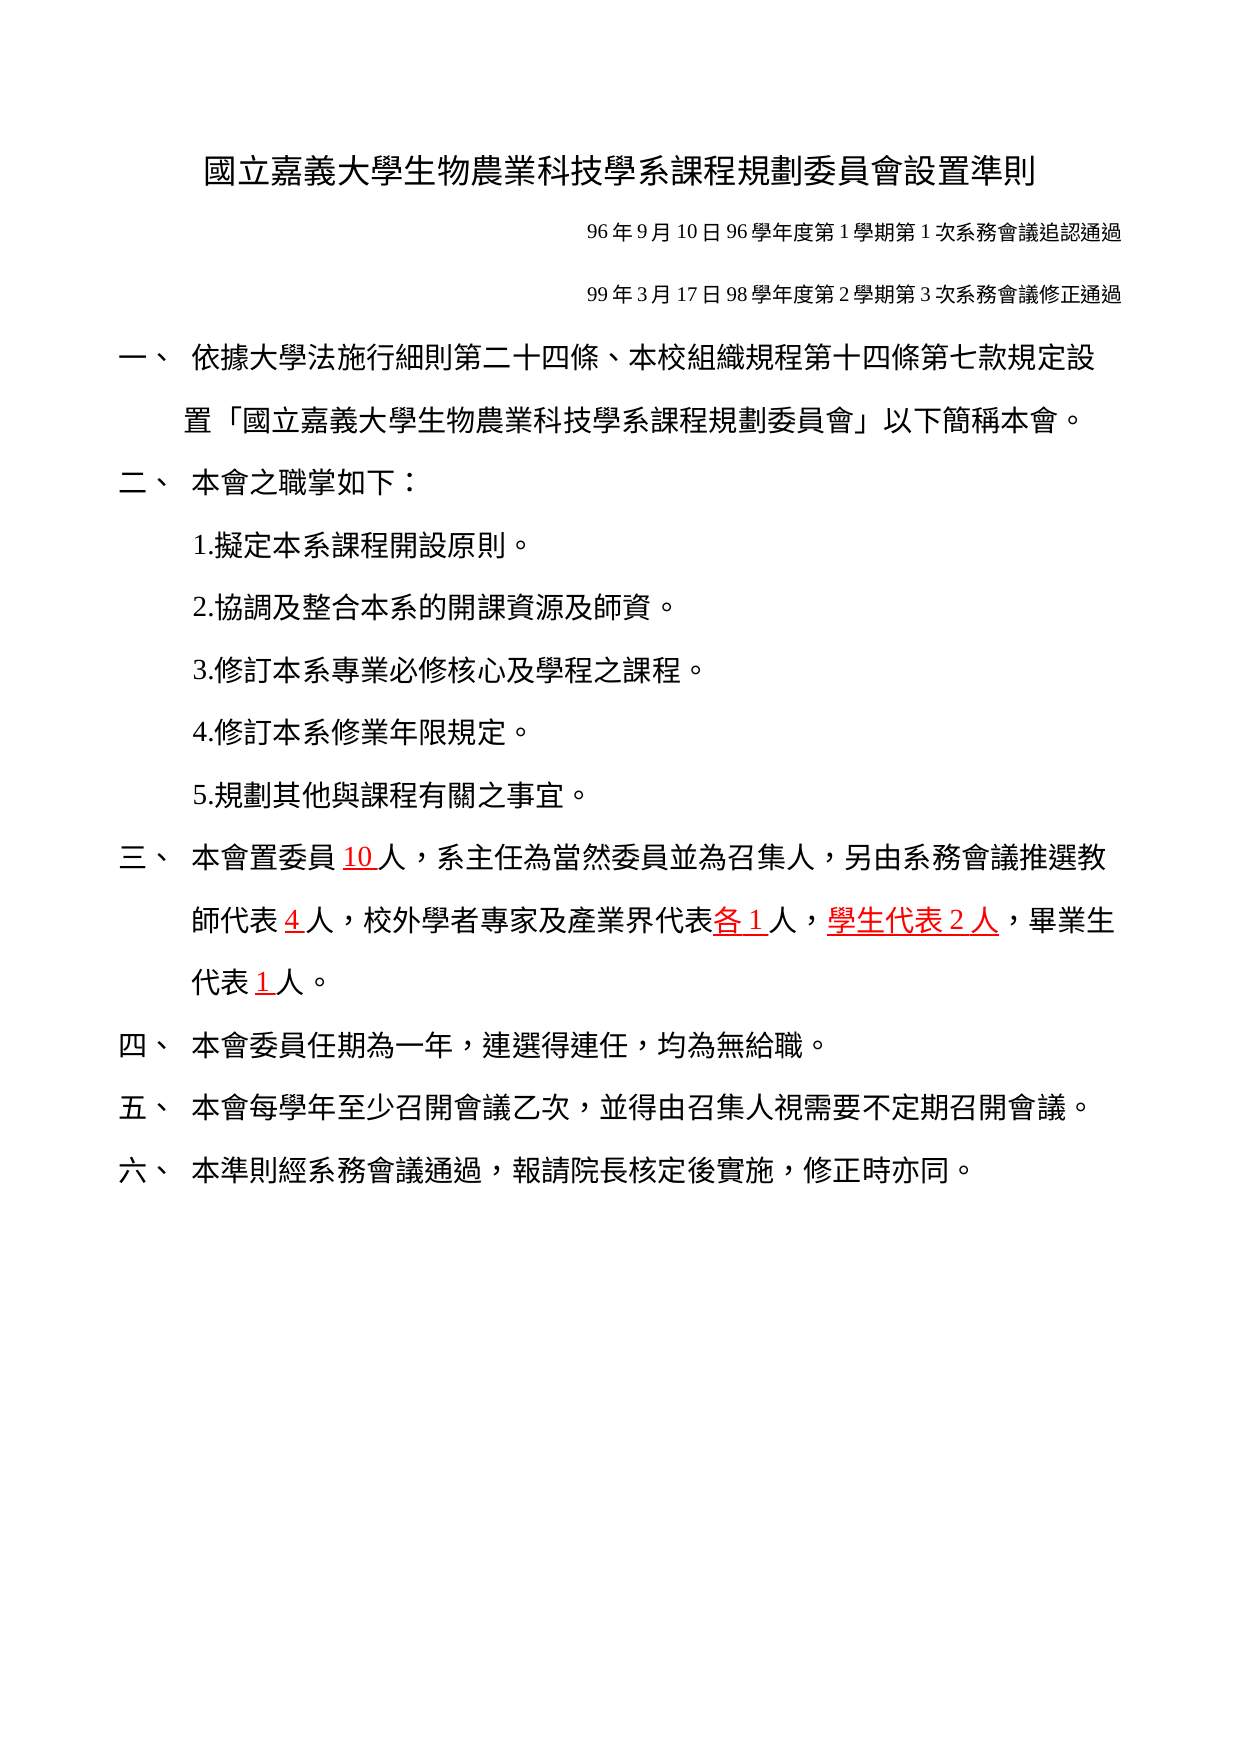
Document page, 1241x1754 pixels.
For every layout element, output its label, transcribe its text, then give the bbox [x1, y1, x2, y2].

text 五、 本會每學年至少召開會議乙次，並得由召集人視需要不定期召開會議。 [118, 1064, 1122, 1127]
text 4.修訂本系修業年限規定。 [118, 689, 1122, 752]
text 5.規劃其他與課程有關之事宜。 [118, 752, 1122, 814]
text 二、 本會之職掌如下： [118, 439, 1122, 502]
text 3.修訂本系專業必修核心及學程之課程。 [118, 627, 1122, 689]
text 99年3月17日98學年度第2學期第3次系務會議修正通過 [118, 252, 1122, 314]
text 一、 依據大學法施行細則第二十四條、本校組織規程第十四條第七款規定設置「國立嘉義大學生物農業科技學系課程規劃委員會」以下簡稱本會。 [118, 314, 1122, 439]
text 2.協調及整合本系的開課資源及師資。 [118, 564, 1122, 627]
text 96年9月10日96學年度第1學期第1次系務會議追認通過 [118, 189, 1122, 252]
text 1.擬定本系課程開設原則。 [118, 502, 1122, 564]
text 國立嘉義大學生物農業科技學系課程規劃委員會設置準則 [118, 127, 1122, 189]
text 四、 本會委員任期為一年，連選得連任，均為無給職。 [118, 1002, 1122, 1064]
text 三、 本會置委員10人，系主任為當然委員並為召集人，另由系務會議推選教師代表4人，校外學者專家及產業界代表各1人，學生代表2人，畢業生代表1人。 [118, 814, 1122, 1002]
text 六、 本準則經系務會議通過，報請院長核定後實施，修正時亦同。 [118, 1127, 1122, 1189]
